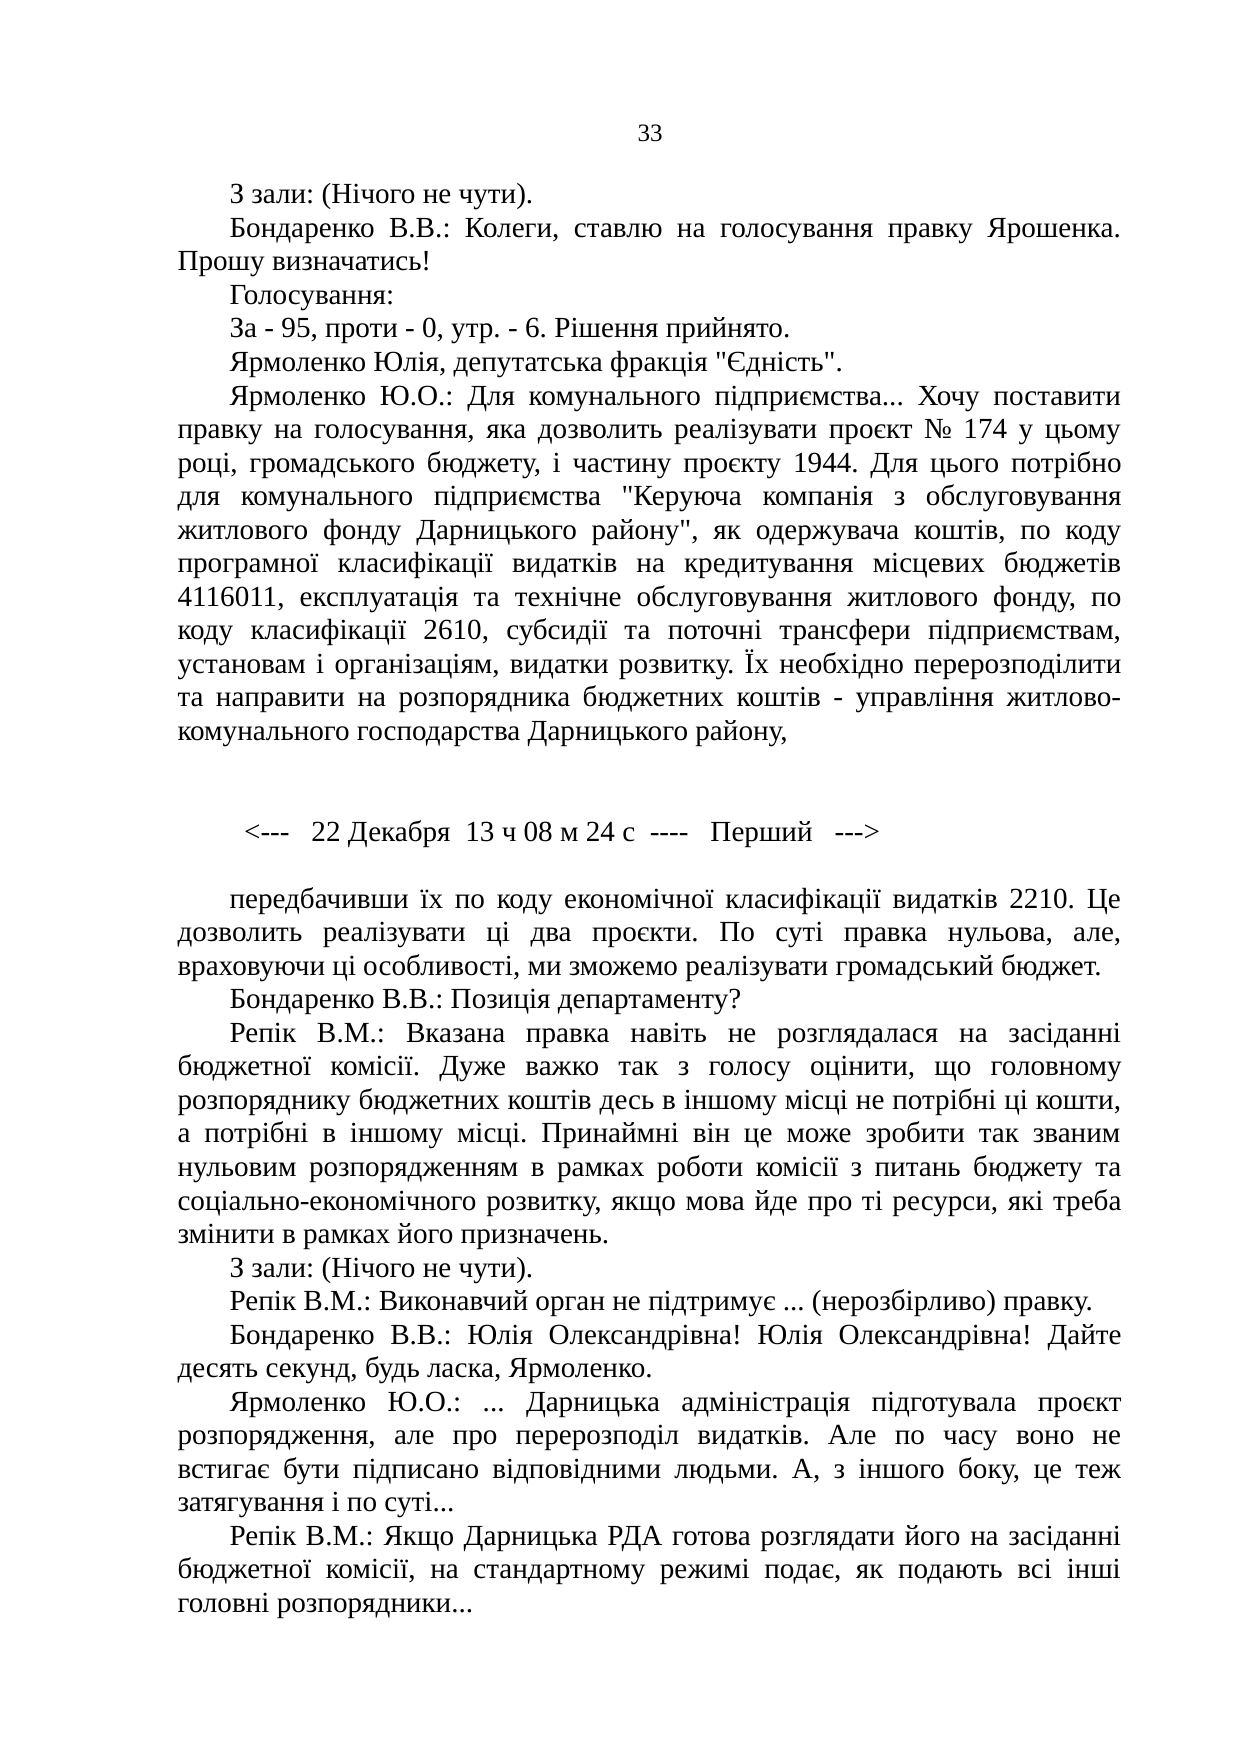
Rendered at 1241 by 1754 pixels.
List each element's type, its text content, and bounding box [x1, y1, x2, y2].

text За - 95, проти - 0, утр. - 6. Рішення прийнято. [177, 311, 1122, 344]
text Ярмоленко Ю.О.: Для комунального підприємства... Хочу поставити правку на голосування, яка дозволить реалізувати проєкт № 174 у цьому році, громадського бюджету, і частину проєкту 1944. Для цього потрібно для комунального підприємства "Керуюча компанія з обслуговування житлового фонду Дарницького району", як одержувача коштів, по коду програмної класифікації видатків на кредитування місцевих бюджетів 4116011, експлуатація та технічне обслуговування житлового фонду, по коду класифікації 2610, субсидії та поточні трансфери підприємствам, установам і організаціям, видатки розвитку. Їх необхідно перерозподілити та направити на розпорядника бюджетних коштів - управління житлово-комунального господарства Дарницького району, [177, 378, 1122, 747]
text передбачивши їх по коду економічної класифікації видатків 2210. Це дозволить реалізувати ці два проєкти. По суті правка нульова, але, враховуючи ці особливості, ми зможемо реалізувати громадський бюджет. [177, 881, 1122, 981]
text Бондаренко В.В.: Позиція департаменту? [177, 981, 1122, 1015]
text Голосування: [177, 277, 1122, 311]
text З зали: (Нічого не чути). [177, 176, 1122, 210]
text Бондаренко В.В.: Юлія Олександрівна! Юлія Олександрівна! Дайте десять секунд, будь ласка, Ярмоленко. [177, 1317, 1122, 1384]
text Ярмоленко Ю.О.: ... Дарницька адміністрація підготувала проєкт розпорядження, але про перерозподіл видатків. Але по часу воно не встигає бути підписано відповідними людьми. А, з іншого боку, це теж затягування і по суті... [177, 1384, 1122, 1518]
text Репік В.М.: Виконавчий орган не підтримує ... (нерозбірливо) правку. [177, 1283, 1122, 1317]
text Ярмоленко Юлія, депутатська фракція "Єдність". [177, 344, 1122, 378]
text Репік В.М.: Якщо Дарницька РДА готова розглядати його на засіданні бюджетної комісії, на стандартному режимі подає, як подають всі інші головні розпорядники... [177, 1518, 1122, 1619]
text Репік В.М.: Вказана правка навіть не розглядалася на засіданні бюджетної комісії. Дуже важко так з голосу оцінити, що головному розпоряднику бюджетних коштів десь в іншому місці не потрібні ці кошти, а потрібні в іншому місці. Принаймні він це може зробити так званим нульовим розпорядженням в рамках роботи комісії з питань бюджету та соціально-економічного розвитку, якщо мова йде про ті ресурси, які треба змінити в рамках його призначень. [177, 1015, 1122, 1250]
text Бондаренко В.В.: Колеги, ставлю на голосування правку Ярошенка. Прошу визначатись! [177, 210, 1122, 277]
text <--- 22 Декабря 13 ч 08 м 24 с ---- Перший ---> [177, 814, 1122, 847]
text З зали: (Нічого не чути). [177, 1250, 1122, 1283]
